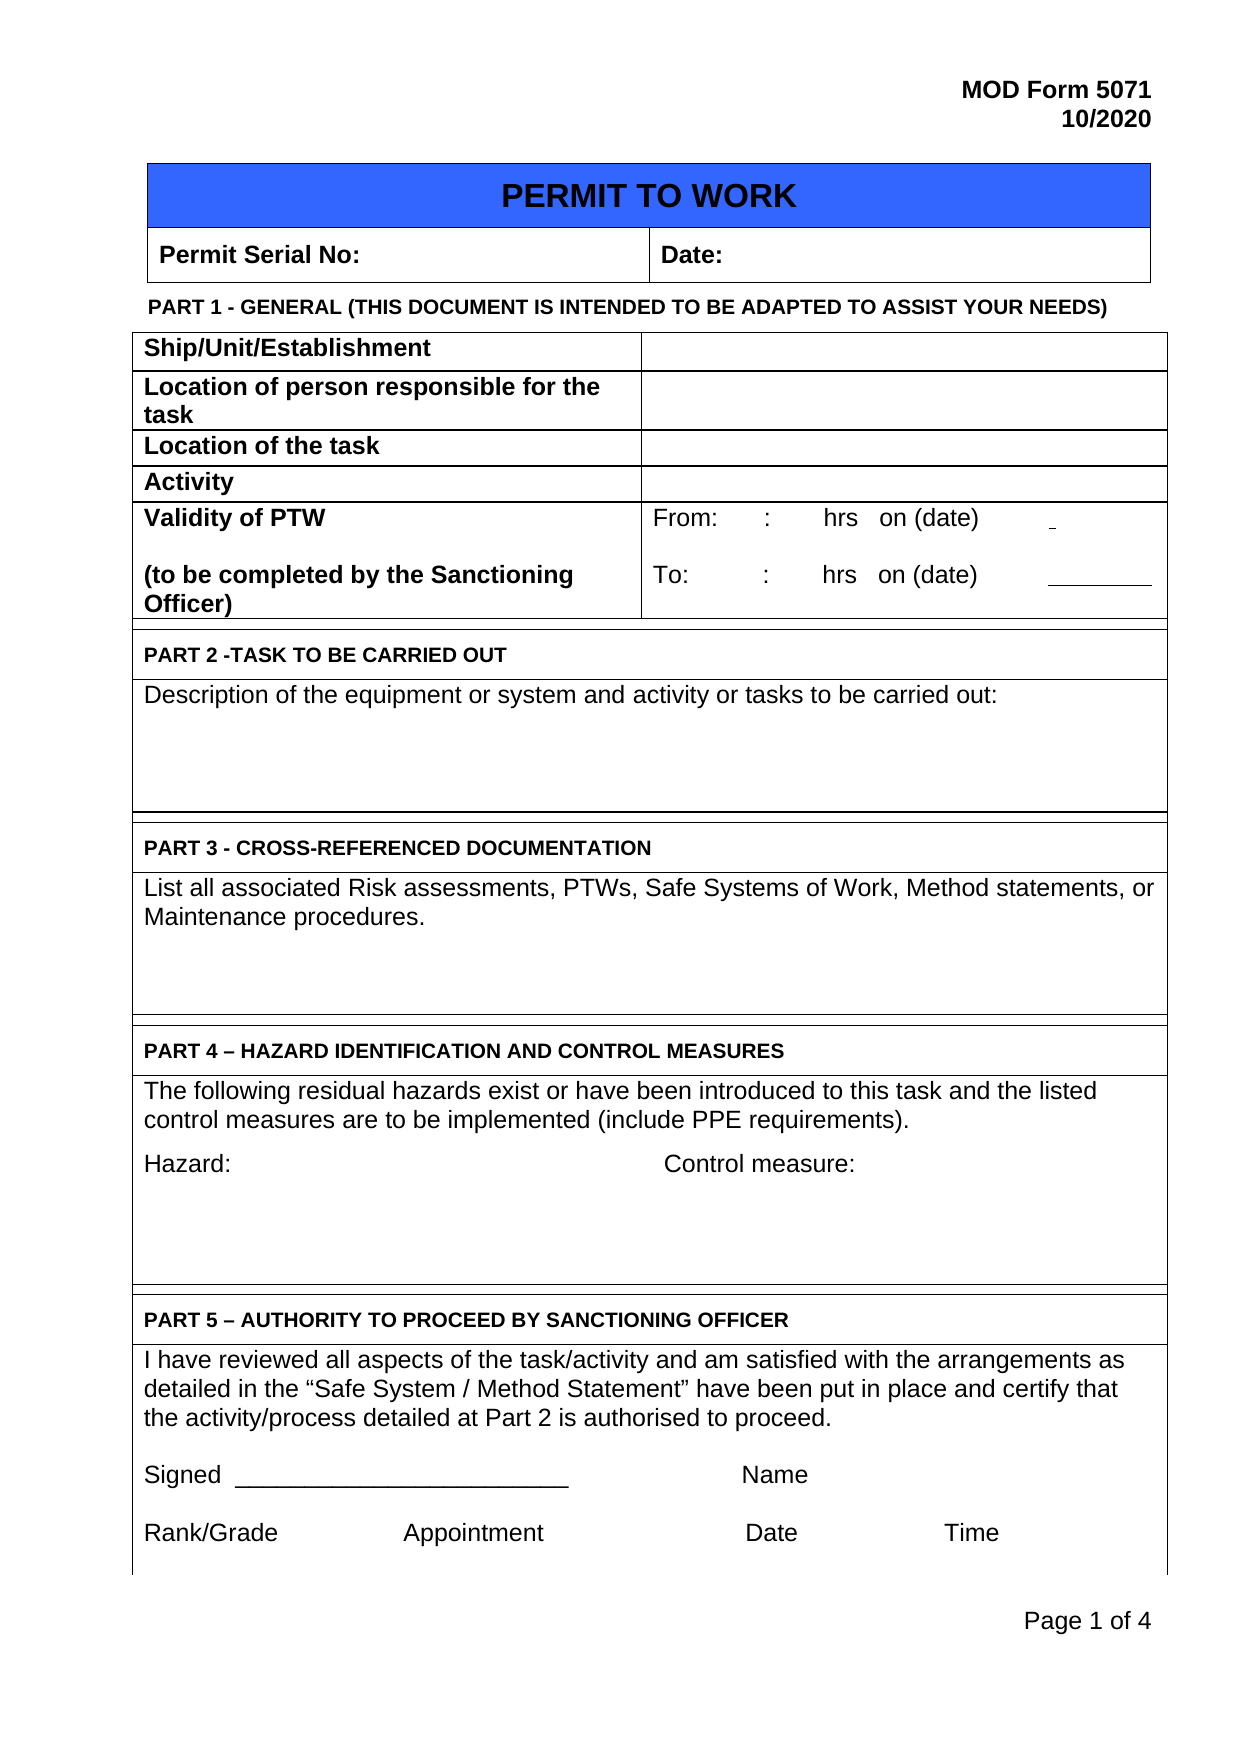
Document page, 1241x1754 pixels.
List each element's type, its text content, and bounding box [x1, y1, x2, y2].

table_cell [133, 1015, 1167, 1025]
table_cell Control measure: [653, 1149, 1167, 1283]
table_cell From: : hrs on (date) To: : hrs on (date) [642, 503, 1167, 618]
table_cell [642, 372, 1167, 429]
table_cell [133, 619, 1167, 629]
table_cell I have reviewed all aspects of the task/activity and am satisfied with the arrangements as detailed in the “Safe System / Method Statement” have been put in place and certify that the activity/process detailed at Part 2 is authorised to proceed. Signed ________________________ Name Rank/Grade Appointment Date Time [133, 1345, 1167, 1575]
table_cell Part 3 - CROSS-REFERENCED documentation [133, 823, 1167, 872]
table_cell Location of person responsible for the task [133, 372, 641, 429]
subtitle Part 1 - General (This document is intended to be adapted to assist your needs) [148, 295, 1152, 319]
table_cell Part 4 – Hazard identification and control measures [133, 1026, 1167, 1075]
table_cell Part 2 -Task to be carried out [133, 630, 1167, 679]
table_header Permit to work [148, 164, 1150, 227]
table_cell Part 5 – Authority to proceed by SANCTIONING OFFICER [133, 1295, 1167, 1344]
table_cell List all associated Risk assessments, PTWs, Safe Systems of Work, Method statements, or Maintenance procedures. [133, 873, 1167, 1014]
table_cell Location of the task [133, 431, 641, 465]
table_cell [133, 1285, 1167, 1294]
table_cell Hazard: [133, 1149, 652, 1283]
table_cell Validity of PTW (to be completed by the Sanctioning Officer) [133, 503, 641, 618]
table_cell Permit Serial No: [148, 228, 649, 282]
table_header Ship/Unit/Establishment [133, 333, 641, 370]
table_header [642, 333, 1167, 370]
table_cell [642, 467, 1167, 501]
table_cell [133, 813, 1167, 822]
table_cell Description of the equipment or system and activity or tasks to be carried out: [133, 680, 1167, 811]
table_cell Date: [650, 228, 1150, 282]
table_cell the following residual hazards exist or have been introduced to this task and the listed control measures are to be implemented (include PPE requirements). [133, 1076, 1167, 1149]
table_cell [642, 431, 1167, 465]
table_cell Activity [133, 467, 641, 501]
